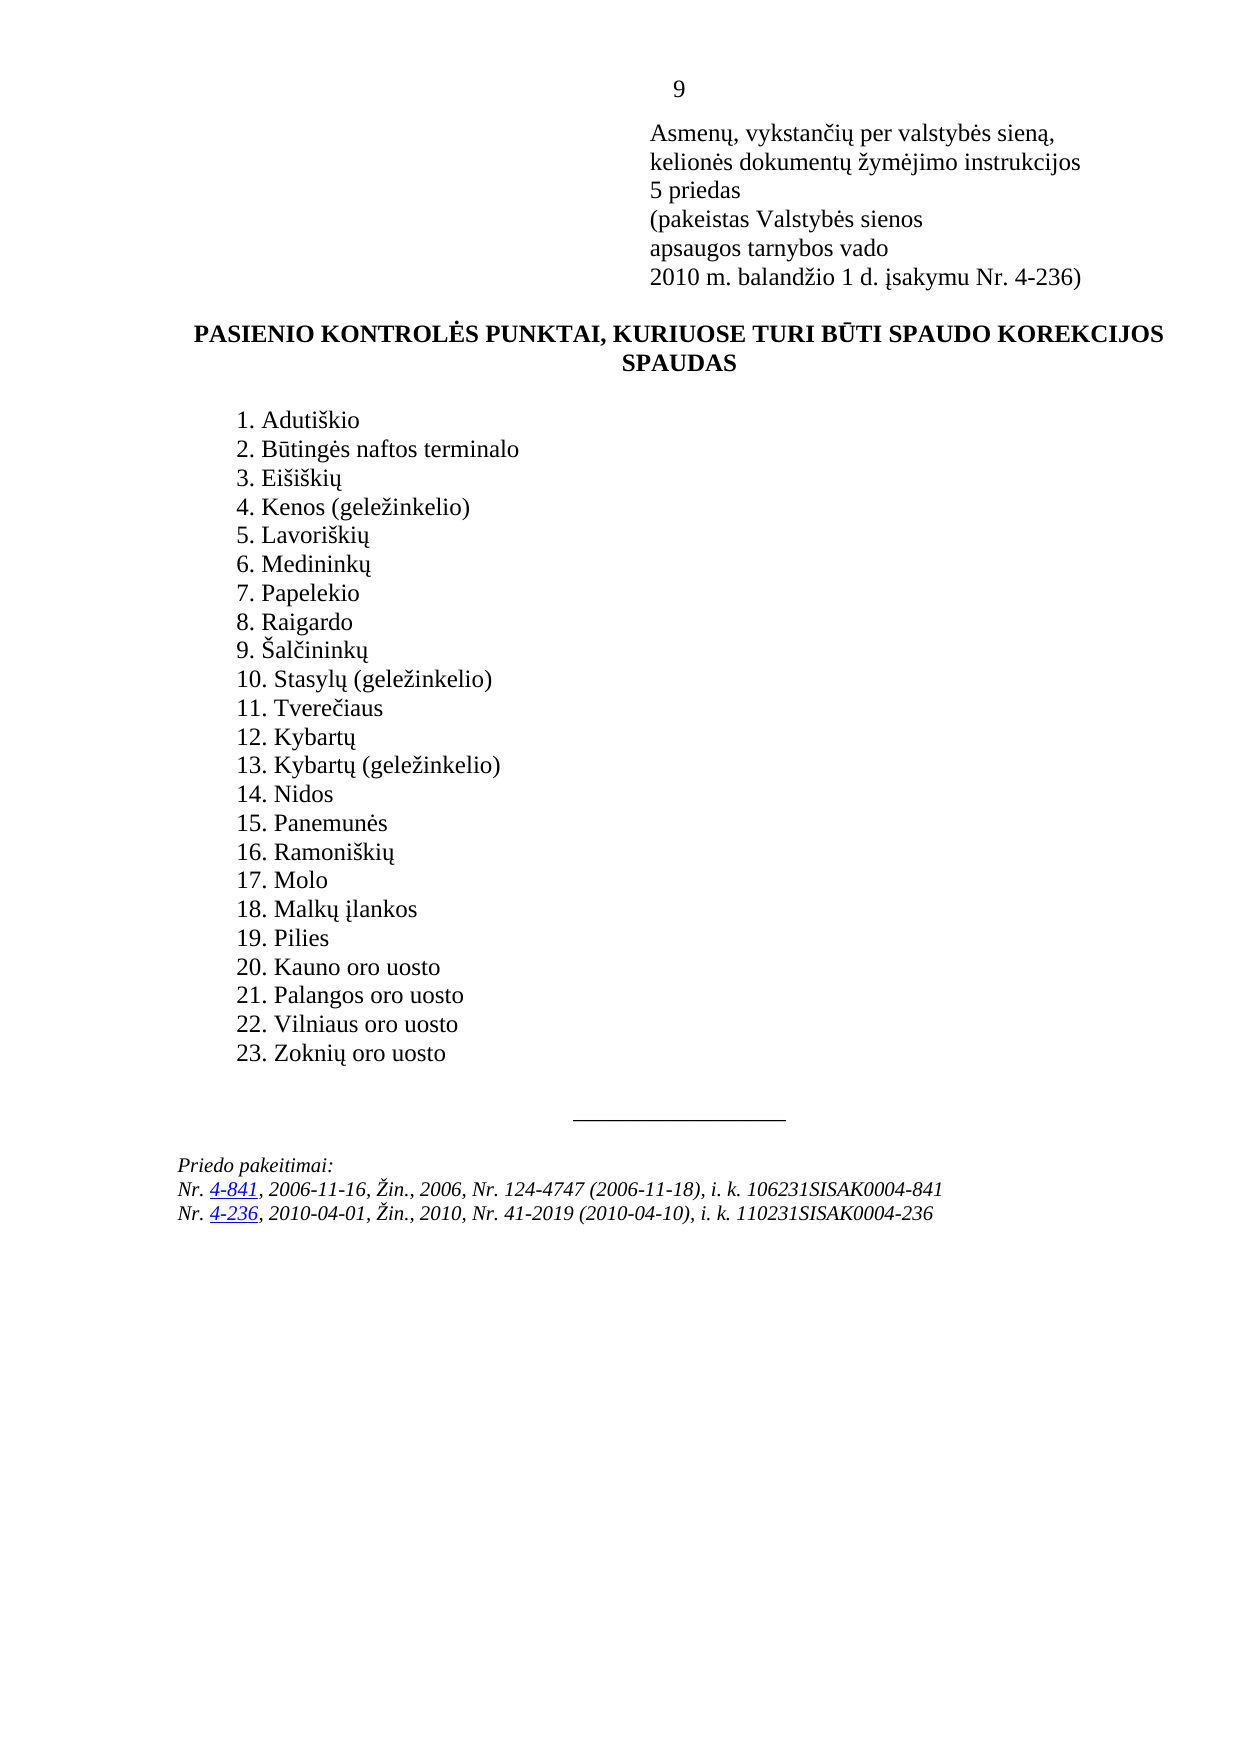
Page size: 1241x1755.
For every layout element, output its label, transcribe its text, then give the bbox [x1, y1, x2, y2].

text 9. Šalčininkų [177, 636, 1181, 664]
text Asmenų, vykstančių per valstybės sieną, [649, 118, 1181, 147]
text 14. Nidos [177, 779, 1181, 808]
text Nr. 4-236, 2010-04-01, Žin., 2010, Nr. 41-2019 (2010-04-10), i. k. 110231SISAK0004-236 [177, 1201, 1181, 1225]
text 6. Medininkų [177, 549, 1181, 578]
text 3. Eišiškių [177, 463, 1181, 492]
text 5. Lavoriškių [177, 521, 1181, 549]
text 22. Vilniaus oro uosto [177, 1009, 1181, 1038]
text 7. Papelekio [177, 578, 1181, 607]
text 16. Ramoniškių [177, 837, 1181, 866]
text apsaugos tarnybos vado [649, 233, 1181, 262]
text 2010 m. balandžio 1 d. įsakymu Nr. 4-236) [649, 262, 1181, 291]
text 18. Malkų įlankos [177, 894, 1181, 923]
text 2. Būtingės naftos terminalo [177, 434, 1181, 463]
text Nr. 4-841, 2006-11-16, Žin., 2006, Nr. 124-4747 (2006-11-18), i. k. 106231SISAK0004-841 [177, 1177, 1181, 1201]
text 13. Kybartų (geležinkelio) [177, 751, 1181, 779]
text 8. Raigardo [177, 607, 1181, 636]
text 1. Adutiškio [177, 406, 1181, 434]
text Priedo pakeitimai: [177, 1153, 1181, 1177]
text 19. Pilies [177, 923, 1181, 952]
text 5 priedas [649, 176, 1181, 204]
text 15. Panemunės [177, 808, 1181, 837]
text 10. Stasylų (geležinkelio) [177, 664, 1181, 693]
text _________________ [177, 1096, 1181, 1124]
text 20. Kauno oro uosto [177, 952, 1181, 981]
text 17. Molo [177, 866, 1181, 894]
text 4. Kenos (geležinkelio) [177, 492, 1181, 521]
text 12. Kybartų [177, 722, 1181, 751]
text kelionės dokumentų žymėjimo instrukcijos [649, 147, 1181, 176]
text PASIENIO KONTROLĖS PUNKTAI, KURIUOSE TURI BŪTI SPAUDO KOREKCIJOS SPAUDAS [177, 319, 1181, 377]
text (pakeistas Valstybės sienos [649, 204, 1181, 233]
text 23. Zoknių oro uosto [177, 1038, 1181, 1067]
text 21. Palangos oro uosto [177, 981, 1181, 1009]
text 11. Tverečiaus [177, 693, 1181, 722]
